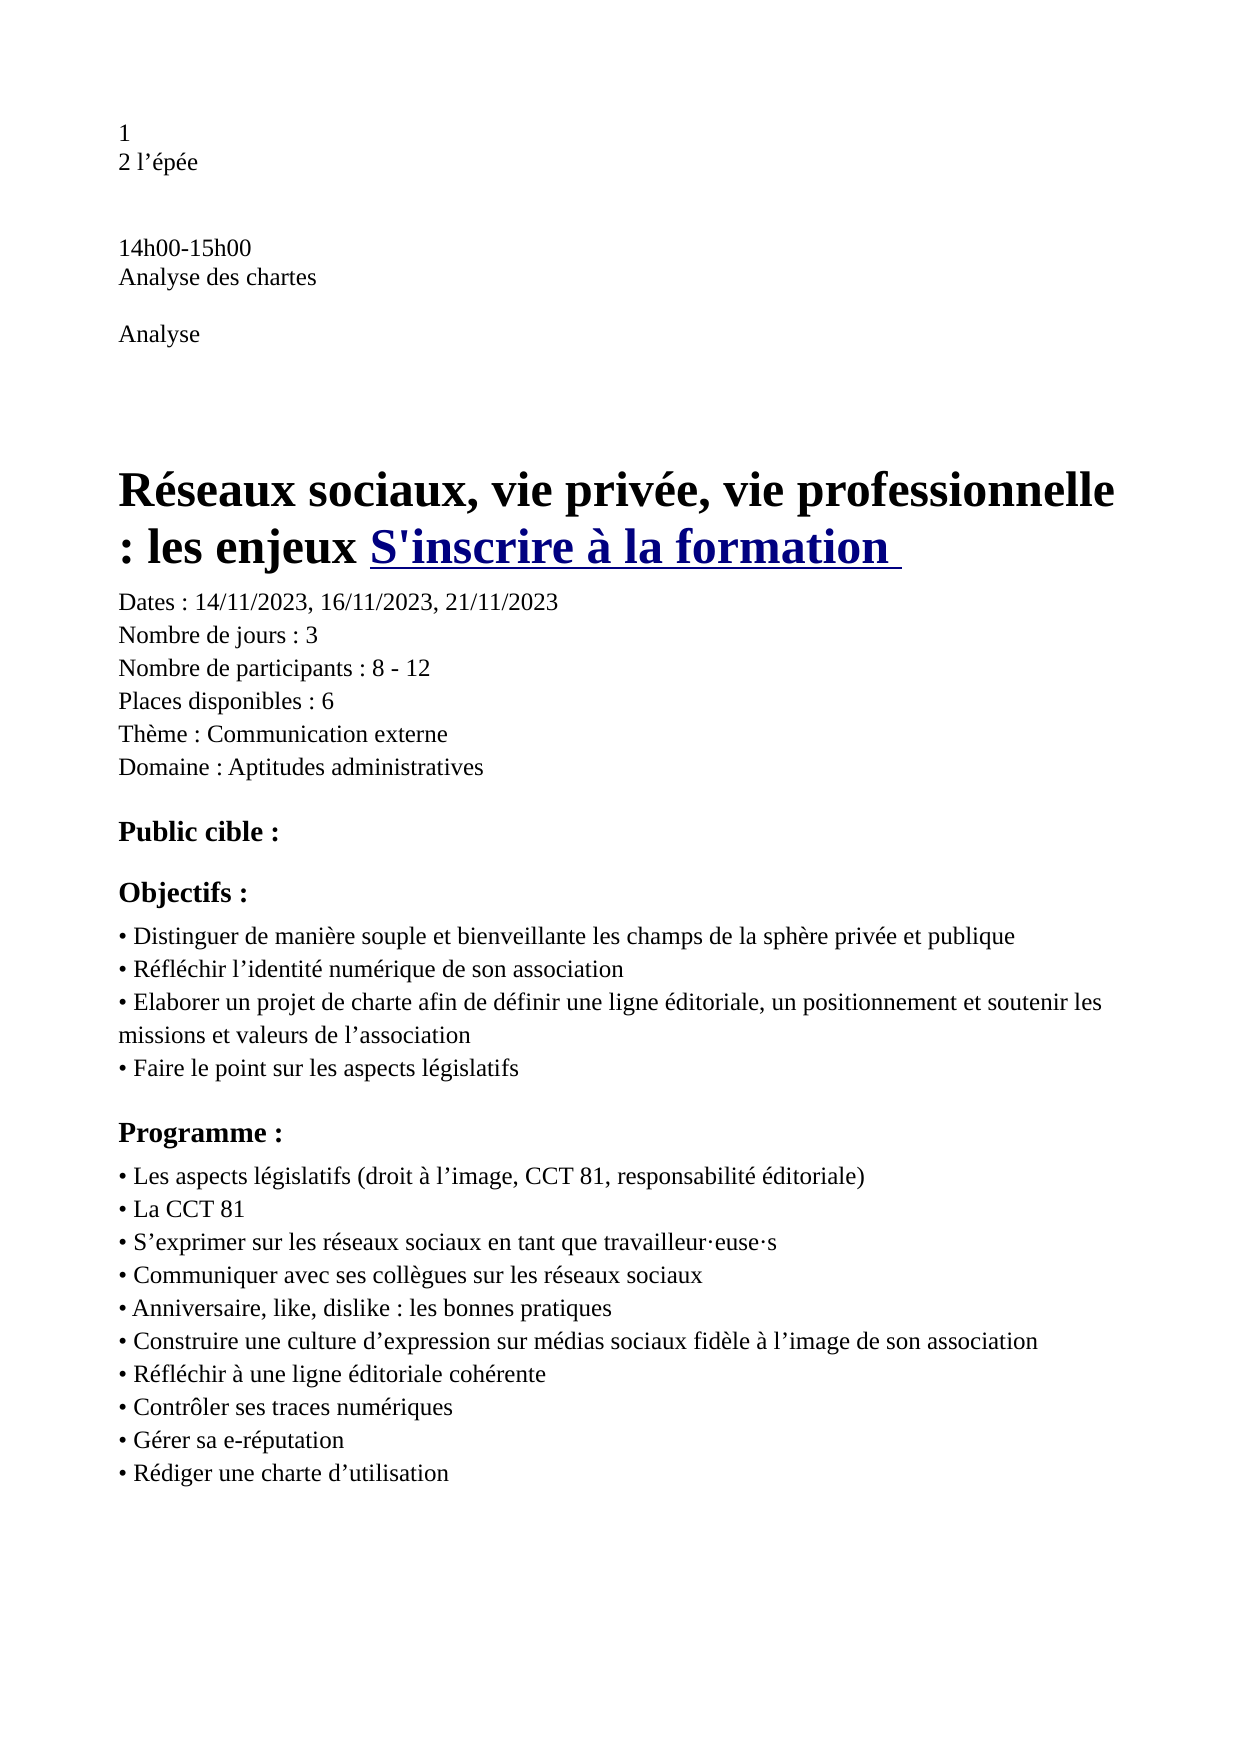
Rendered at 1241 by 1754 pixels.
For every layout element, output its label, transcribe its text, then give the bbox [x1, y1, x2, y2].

subtitle Public cible : [118, 814, 1122, 848]
subtitle Réseaux sociaux, vie privée, vie professionnelle : les enjeux S'inscrire à la formation [118, 459, 1122, 574]
text Dates : 14/11/2023, 16/11/2023, 21/11/2023 [118, 587, 1122, 616]
text Nombre de participants : 8 - 12 [118, 653, 1122, 682]
text Domaine : Aptitudes administratives [118, 752, 1122, 781]
text 14h00-15h00 [118, 233, 1122, 262]
subtitle Programme : [118, 1115, 1122, 1149]
text 1 [118, 118, 1122, 147]
text Nombre de jours : 3 [118, 620, 1122, 649]
text • Les aspects législatifs (droit à l’image, CCT 81, responsabilité éditoriale) • La CCT 81 • S’exprimer sur les réseaux sociaux en tant que travailleur·euse·s • Communiquer avec ses collègues sur les réseaux sociaux • Anniversaire, like, dislike : les bonnes pratiques • Construire une culture d’expression sur médias sociaux fidèle à l’image de son association • Réfléchir à une ligne éditoriale cohérente • Contrôler ses traces numériques • Gérer sa e-réputation • Rédiger une charte d’utilisation [118, 1161, 1122, 1487]
text Analyse des chartes [118, 262, 1122, 291]
text Places disponibles : 6 [118, 686, 1122, 715]
text 2 l’épée [118, 147, 1122, 176]
text Analyse [118, 319, 1122, 348]
text Thème : Communication externe [118, 719, 1122, 748]
text • Distinguer de manière souple et bienveillante les champs de la sphère privée et publique • Réfléchir l’identité numérique de son association • Elaborer un projet de charte afin de définir une ligne éditoriale, un positionnement et soutenir les missions et valeurs de l’association • Faire le point sur les aspects législatifs [118, 921, 1122, 1082]
subtitle Objectifs : [118, 875, 1122, 908]
